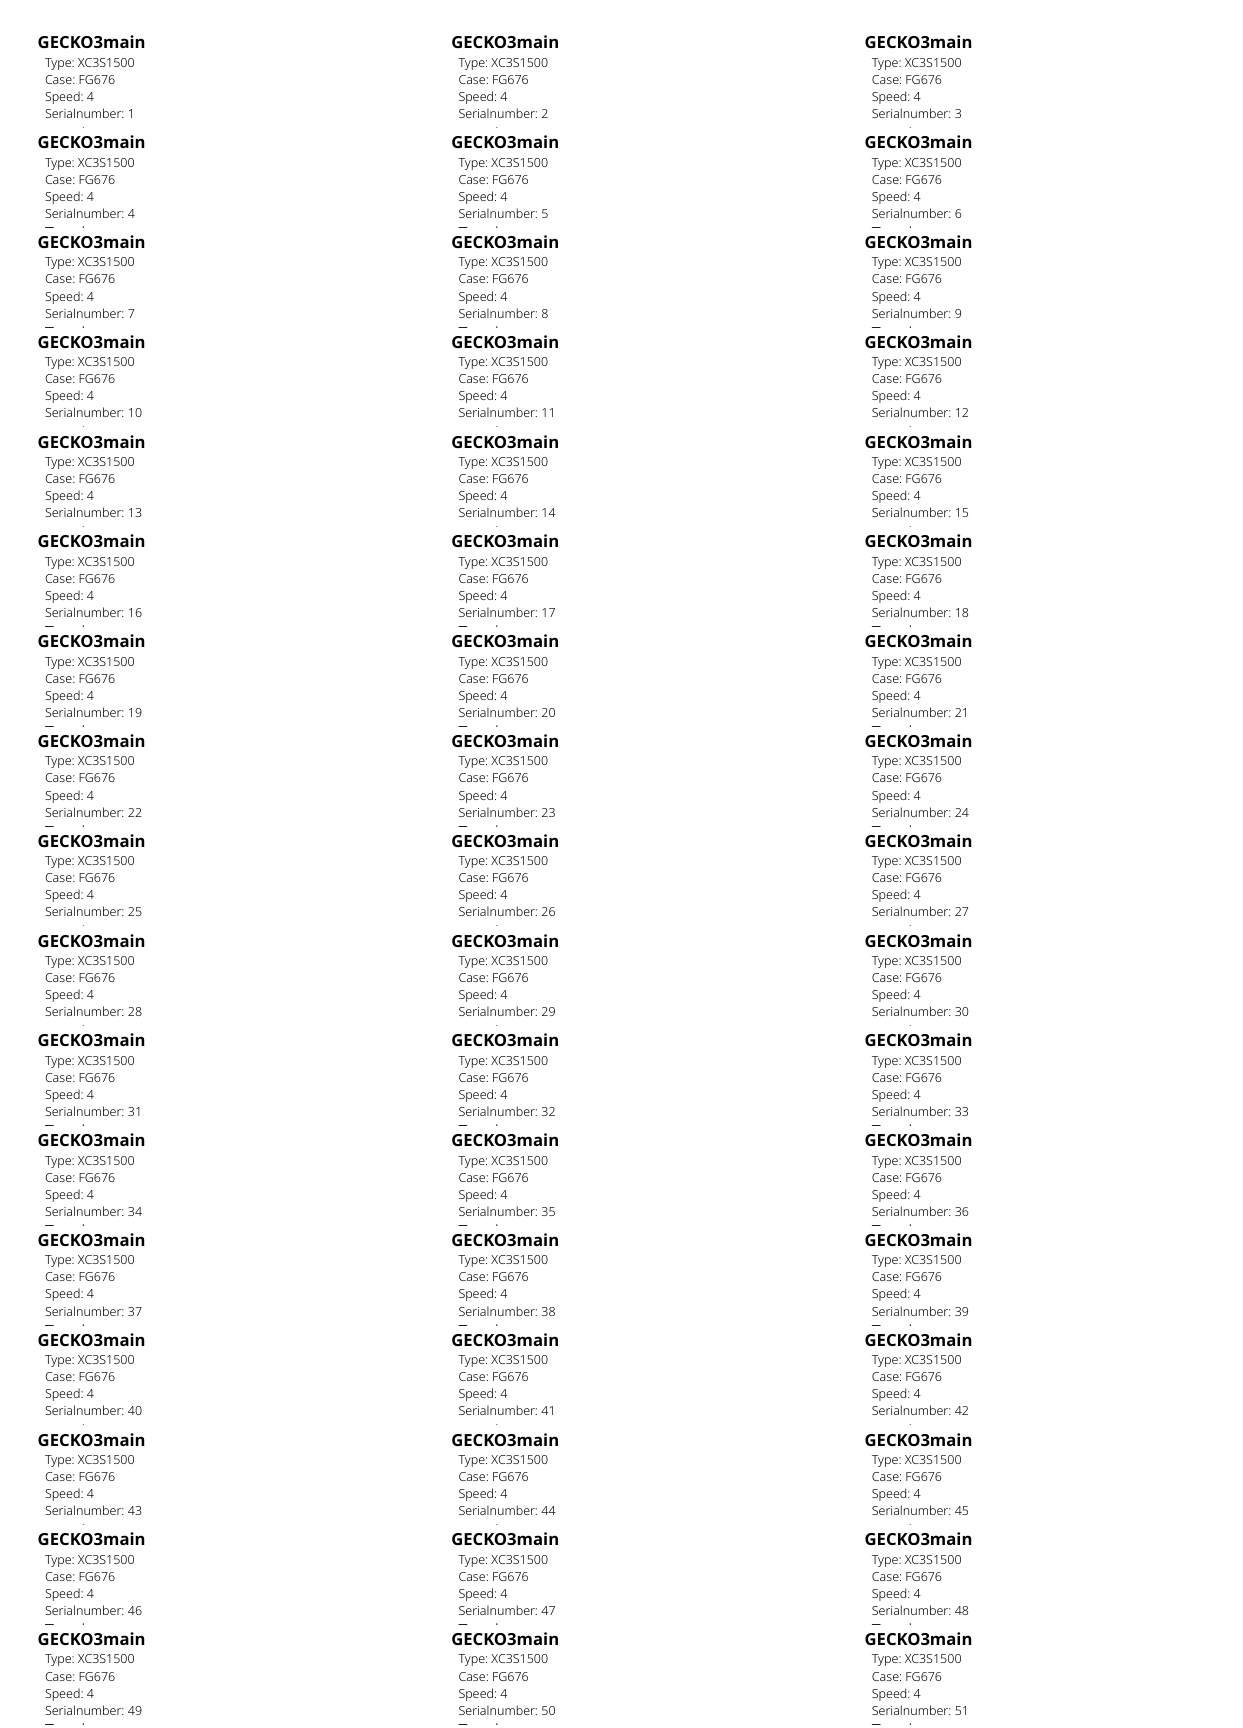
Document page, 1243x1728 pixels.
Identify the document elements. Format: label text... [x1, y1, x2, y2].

subtitle GECKO3main [864, 730, 1240, 752]
text Testdate: [872, 422, 1240, 427]
text Type: XC3S1500 [45, 1551, 413, 1568]
text Serialnumber: 16 [45, 604, 413, 621]
text Case: FG676 [45, 1268, 413, 1286]
text Speed: 4 [872, 886, 1240, 903]
text Serialnumber: 40 [45, 1402, 413, 1419]
subtitle GECKO3main [451, 829, 827, 852]
text Speed: 4 [45, 1685, 413, 1702]
text Speed: 4 [458, 886, 827, 903]
subtitle GECKO3main [37, 231, 413, 253]
subtitle GECKO3main [451, 331, 827, 353]
text Speed: 4 [458, 1585, 827, 1602]
text Testdate: [458, 721, 827, 727]
text Serialnumber: 51 [872, 1702, 1240, 1719]
text Case: FG676 [45, 969, 413, 986]
text Case: FG676 [872, 1568, 1240, 1585]
text Case: FG676 [45, 271, 413, 288]
text Serialnumber: 4 [45, 205, 413, 222]
text Serialnumber: 21 [872, 704, 1240, 721]
text Speed: 4 [458, 787, 827, 804]
text Case: FG676 [45, 670, 413, 687]
subtitle GECKO3main [864, 630, 1240, 653]
text Speed: 4 [45, 487, 413, 504]
text Speed: 4 [45, 288, 413, 305]
text Type: XC3S1500 [45, 253, 413, 271]
text Serialnumber: 47 [458, 1602, 827, 1619]
text Type: XC3S1500 [458, 1551, 827, 1568]
text Case: FG676 [872, 370, 1240, 387]
text Type: XC3S1500 [45, 852, 413, 869]
text Case: FG676 [45, 1668, 413, 1685]
subtitle GECKO3main [864, 31, 1240, 54]
text Serialnumber: 13 [45, 504, 413, 521]
text Testdate: [458, 1719, 827, 1725]
text Testdate: [458, 521, 827, 527]
text Case: FG676 [458, 470, 827, 487]
text Case: FG676 [872, 969, 1240, 986]
text Testdate: [45, 1519, 413, 1525]
text Testdate: [872, 322, 1240, 328]
text Type: XC3S1500 [458, 253, 827, 271]
text Testdate: [45, 521, 413, 527]
text Serialnumber: 28 [45, 1003, 413, 1020]
text Serialnumber: 1 [45, 105, 413, 122]
text Type: XC3S1500 [458, 1451, 827, 1468]
subtitle GECKO3main [37, 929, 413, 952]
text Serialnumber: 2 [458, 105, 827, 122]
subtitle GECKO3main [37, 331, 413, 353]
text Type: XC3S1500 [45, 154, 413, 171]
text Speed: 4 [45, 387, 413, 404]
text Serialnumber: 31 [45, 1103, 413, 1120]
text Testdate: [872, 1120, 1240, 1126]
text Type: XC3S1500 [45, 1351, 413, 1368]
subtitle GECKO3main [451, 630, 827, 653]
text Testdate: [872, 521, 1240, 527]
subtitle GECKO3main [451, 430, 827, 453]
text Speed: 4 [458, 188, 827, 205]
text Testdate: [45, 1020, 413, 1026]
text Speed: 4 [872, 687, 1240, 704]
text Serialnumber: 41 [458, 1402, 827, 1419]
text Case: FG676 [458, 869, 827, 886]
text Case: FG676 [872, 1268, 1240, 1286]
text Case: FG676 [45, 71, 413, 88]
text Serialnumber: 22 [45, 804, 413, 821]
text Serialnumber: 18 [872, 604, 1240, 621]
text Case: FG676 [45, 1069, 413, 1086]
text Serialnumber: 36 [872, 1203, 1240, 1220]
text Case: FG676 [458, 1368, 827, 1385]
text Testdate: [458, 1120, 827, 1126]
subtitle GECKO3main [451, 1328, 827, 1351]
text Speed: 4 [45, 88, 413, 105]
text Testdate: [872, 1619, 1240, 1625]
text Speed: 4 [45, 986, 413, 1003]
text Case: FG676 [458, 570, 827, 587]
subtitle GECKO3main [37, 630, 413, 653]
text Speed: 4 [45, 687, 413, 704]
text Serialnumber: 39 [872, 1303, 1240, 1320]
text Type: XC3S1500 [872, 752, 1240, 769]
text Testdate: [45, 1120, 413, 1126]
text Case: FG676 [45, 1169, 413, 1186]
text Speed: 4 [45, 1485, 413, 1502]
text Speed: 4 [458, 1385, 827, 1402]
text Type: XC3S1500 [45, 553, 413, 570]
text Testdate: [458, 1020, 827, 1026]
subtitle GECKO3main [451, 131, 827, 154]
text Speed: 4 [872, 88, 1240, 105]
text Serialnumber: 8 [458, 305, 827, 322]
text Speed: 4 [45, 1286, 413, 1303]
text Testdate: [45, 921, 413, 926]
text Testdate: [872, 1020, 1240, 1026]
text Testdate: [458, 1419, 827, 1425]
subtitle GECKO3main [864, 1428, 1240, 1451]
text Testdate: [872, 1719, 1240, 1725]
text Type: XC3S1500 [458, 1251, 827, 1268]
text Speed: 4 [45, 188, 413, 205]
text Serialnumber: 7 [45, 305, 413, 322]
text Testdate: [872, 1320, 1240, 1326]
subtitle GECKO3main [37, 1628, 413, 1651]
subtitle GECKO3main [37, 730, 413, 752]
text Speed: 4 [458, 1186, 827, 1203]
text Case: FG676 [872, 869, 1240, 886]
subtitle GECKO3main [37, 1029, 413, 1052]
text Serialnumber: 37 [45, 1303, 413, 1320]
text Case: FG676 [45, 1468, 413, 1485]
text Speed: 4 [458, 986, 827, 1003]
text Speed: 4 [45, 1385, 413, 1402]
text Testdate: [872, 921, 1240, 926]
subtitle GECKO3main [864, 1229, 1240, 1251]
text Type: XC3S1500 [872, 1651, 1240, 1668]
subtitle GECKO3main [37, 131, 413, 154]
subtitle GECKO3main [864, 1628, 1240, 1651]
text Type: XC3S1500 [872, 453, 1240, 470]
text Serialnumber: 24 [872, 804, 1240, 821]
text Case: FG676 [872, 1069, 1240, 1086]
text Serialnumber: 49 [45, 1702, 413, 1719]
text Speed: 4 [458, 387, 827, 404]
text Speed: 4 [458, 487, 827, 504]
text Case: FG676 [458, 1668, 827, 1685]
text Serialnumber: 15 [872, 504, 1240, 521]
text Type: XC3S1500 [872, 353, 1240, 370]
text Type: XC3S1500 [45, 1451, 413, 1468]
subtitle GECKO3main [864, 1528, 1240, 1551]
text Case: FG676 [45, 869, 413, 886]
text Type: XC3S1500 [872, 1451, 1240, 1468]
text Testdate: [45, 1320, 413, 1326]
text Type: XC3S1500 [45, 1052, 413, 1069]
text Speed: 4 [458, 88, 827, 105]
text Serialnumber: 3 [872, 105, 1240, 122]
text Type: XC3S1500 [45, 1651, 413, 1668]
text Testdate: [45, 122, 413, 128]
text Serialnumber: 27 [872, 903, 1240, 921]
text Speed: 4 [872, 387, 1240, 404]
subtitle GECKO3main [37, 31, 413, 54]
text Serialnumber: 32 [458, 1103, 827, 1120]
subtitle GECKO3main [864, 231, 1240, 253]
text Testdate: [458, 1519, 827, 1525]
text Type: XC3S1500 [458, 453, 827, 470]
text Testdate: [45, 1220, 413, 1226]
text Serialnumber: 48 [872, 1602, 1240, 1619]
text Case: FG676 [45, 171, 413, 188]
text Speed: 4 [872, 1585, 1240, 1602]
text Serialnumber: 10 [45, 404, 413, 422]
text Testdate: [458, 322, 827, 328]
text Speed: 4 [45, 886, 413, 903]
text Type: XC3S1500 [45, 453, 413, 470]
text Speed: 4 [872, 587, 1240, 604]
text Speed: 4 [872, 288, 1240, 305]
text Speed: 4 [872, 1485, 1240, 1502]
text Type: XC3S1500 [458, 54, 827, 71]
text Case: FG676 [872, 769, 1240, 787]
text Testdate: [458, 222, 827, 228]
text Case: FG676 [458, 271, 827, 288]
text Serialnumber: 9 [872, 305, 1240, 322]
subtitle GECKO3main [864, 1328, 1240, 1351]
subtitle GECKO3main [37, 1129, 413, 1152]
text Type: XC3S1500 [45, 353, 413, 370]
text Case: FG676 [872, 271, 1240, 288]
text Testdate: [458, 921, 827, 926]
subtitle GECKO3main [864, 331, 1240, 353]
text Serialnumber: 38 [458, 1303, 827, 1320]
text Speed: 4 [872, 1685, 1240, 1702]
text Serialnumber: 50 [458, 1702, 827, 1719]
subtitle GECKO3main [451, 231, 827, 253]
text Speed: 4 [458, 1685, 827, 1702]
text Case: FG676 [458, 1169, 827, 1186]
text Serialnumber: 25 [45, 903, 413, 921]
text Testdate: [458, 821, 827, 827]
text Testdate: [45, 322, 413, 328]
text Type: XC3S1500 [45, 1152, 413, 1169]
text Type: XC3S1500 [872, 253, 1240, 271]
text Serialnumber: 42 [872, 1402, 1240, 1419]
text Speed: 4 [45, 787, 413, 804]
text Type: XC3S1500 [45, 952, 413, 969]
text Speed: 4 [45, 587, 413, 604]
text Testdate: [45, 422, 413, 427]
text Testdate: [458, 1220, 827, 1226]
text Speed: 4 [458, 687, 827, 704]
text Case: FG676 [872, 71, 1240, 88]
text Testdate: [45, 1719, 413, 1725]
text Serialnumber: 45 [872, 1502, 1240, 1519]
text Case: FG676 [45, 1368, 413, 1385]
text Serialnumber: 17 [458, 604, 827, 621]
text Type: XC3S1500 [458, 852, 827, 869]
text Type: XC3S1500 [458, 952, 827, 969]
text Type: XC3S1500 [458, 653, 827, 670]
text Speed: 4 [45, 1086, 413, 1103]
text Type: XC3S1500 [872, 1152, 1240, 1169]
subtitle GECKO3main [864, 1129, 1240, 1152]
subtitle GECKO3main [451, 1528, 827, 1551]
text Serialnumber: 44 [458, 1502, 827, 1519]
text Testdate: [458, 1619, 827, 1625]
text Speed: 4 [872, 1186, 1240, 1203]
text Case: FG676 [872, 1368, 1240, 1385]
text Testdate: [45, 821, 413, 827]
text Speed: 4 [458, 1286, 827, 1303]
text Case: FG676 [45, 1568, 413, 1585]
text Case: FG676 [872, 570, 1240, 587]
subtitle GECKO3main [451, 1029, 827, 1052]
subtitle GECKO3main [864, 530, 1240, 553]
subtitle GECKO3main [864, 131, 1240, 154]
text Serialnumber: 46 [45, 1602, 413, 1619]
subtitle GECKO3main [37, 1328, 413, 1351]
text Type: XC3S1500 [872, 852, 1240, 869]
text Case: FG676 [45, 470, 413, 487]
text Type: XC3S1500 [458, 154, 827, 171]
text Case: FG676 [872, 171, 1240, 188]
text Serialnumber: 34 [45, 1203, 413, 1220]
text Testdate: [872, 1220, 1240, 1226]
subtitle GECKO3main [37, 430, 413, 453]
text Testdate: [458, 1320, 827, 1326]
text Serialnumber: 6 [872, 205, 1240, 222]
text Case: FG676 [872, 1668, 1240, 1685]
text Type: XC3S1500 [458, 1052, 827, 1069]
text Type: XC3S1500 [458, 553, 827, 570]
text Type: XC3S1500 [45, 54, 413, 71]
text Testdate: [872, 222, 1240, 228]
text Testdate: [872, 1519, 1240, 1525]
text Type: XC3S1500 [458, 1651, 827, 1668]
text Case: FG676 [458, 1069, 827, 1086]
text Serialnumber: 29 [458, 1003, 827, 1020]
subtitle GECKO3main [37, 1528, 413, 1551]
text Type: XC3S1500 [872, 653, 1240, 670]
text Testdate: [45, 1619, 413, 1625]
subtitle GECKO3main [451, 530, 827, 553]
text Type: XC3S1500 [872, 553, 1240, 570]
subtitle GECKO3main [451, 31, 827, 54]
text Case: FG676 [458, 1468, 827, 1485]
text Case: FG676 [458, 1568, 827, 1585]
subtitle GECKO3main [37, 530, 413, 553]
subtitle GECKO3main [864, 829, 1240, 852]
subtitle GECKO3main [864, 929, 1240, 952]
text Case: FG676 [458, 769, 827, 787]
text Speed: 4 [458, 587, 827, 604]
text Speed: 4 [872, 1086, 1240, 1103]
text Serialnumber: 23 [458, 804, 827, 821]
text Serialnumber: 43 [45, 1502, 413, 1519]
subtitle GECKO3main [37, 1428, 413, 1451]
subtitle GECKO3main [451, 730, 827, 752]
text Type: XC3S1500 [458, 752, 827, 769]
text Type: XC3S1500 [45, 752, 413, 769]
text Speed: 4 [872, 188, 1240, 205]
subtitle GECKO3main [37, 1229, 413, 1251]
text Speed: 4 [45, 1186, 413, 1203]
text Serialnumber: 11 [458, 404, 827, 422]
text Testdate: [458, 122, 827, 128]
text Testdate: [458, 422, 827, 427]
text Testdate: [45, 621, 413, 627]
subtitle GECKO3main [864, 430, 1240, 453]
text Speed: 4 [872, 1286, 1240, 1303]
text Case: FG676 [458, 670, 827, 687]
text Type: XC3S1500 [458, 353, 827, 370]
text Speed: 4 [872, 487, 1240, 504]
text Type: XC3S1500 [872, 1551, 1240, 1568]
text Serialnumber: 14 [458, 504, 827, 521]
text Speed: 4 [872, 1385, 1240, 1402]
text Speed: 4 [458, 1086, 827, 1103]
text Case: FG676 [458, 171, 827, 188]
text Type: XC3S1500 [45, 653, 413, 670]
text Case: FG676 [458, 1268, 827, 1286]
text Case: FG676 [458, 969, 827, 986]
text Case: FG676 [458, 71, 827, 88]
text Speed: 4 [458, 1485, 827, 1502]
text Testdate: [872, 122, 1240, 128]
text Testdate: [45, 1419, 413, 1425]
text Type: XC3S1500 [458, 1351, 827, 1368]
text Testdate: [872, 621, 1240, 627]
text Case: FG676 [872, 1169, 1240, 1186]
text Case: FG676 [872, 470, 1240, 487]
subtitle GECKO3main [451, 1129, 827, 1152]
text Case: FG676 [45, 570, 413, 587]
subtitle GECKO3main [451, 929, 827, 952]
text Speed: 4 [45, 1585, 413, 1602]
subtitle GECKO3main [864, 1029, 1240, 1052]
text Serialnumber: 30 [872, 1003, 1240, 1020]
text Testdate: [872, 821, 1240, 827]
text Case: FG676 [872, 670, 1240, 687]
text Type: XC3S1500 [45, 1251, 413, 1268]
text Type: XC3S1500 [872, 54, 1240, 71]
subtitle GECKO3main [451, 1428, 827, 1451]
text Serialnumber: 19 [45, 704, 413, 721]
text Case: FG676 [872, 1468, 1240, 1485]
text Testdate: [458, 621, 827, 627]
text Speed: 4 [872, 986, 1240, 1003]
text Type: XC3S1500 [872, 154, 1240, 171]
text Case: FG676 [458, 370, 827, 387]
subtitle GECKO3main [37, 829, 413, 852]
text Type: XC3S1500 [872, 1351, 1240, 1368]
text Testdate: [872, 721, 1240, 727]
text Serialnumber: 5 [458, 205, 827, 222]
text Serialnumber: 20 [458, 704, 827, 721]
subtitle GECKO3main [451, 1628, 827, 1651]
text Testdate: [45, 721, 413, 727]
text Testdate: [45, 222, 413, 228]
text Testdate: [872, 1419, 1240, 1425]
text Serialnumber: 35 [458, 1203, 827, 1220]
text Type: XC3S1500 [872, 1251, 1240, 1268]
text Serialnumber: 33 [872, 1103, 1240, 1120]
text Case: FG676 [45, 370, 413, 387]
text Type: XC3S1500 [872, 952, 1240, 969]
text Type: XC3S1500 [872, 1052, 1240, 1069]
text Case: FG676 [45, 769, 413, 787]
subtitle GECKO3main [451, 1229, 827, 1251]
text Speed: 4 [458, 288, 827, 305]
text Type: XC3S1500 [458, 1152, 827, 1169]
text Serialnumber: 12 [872, 404, 1240, 422]
text Speed: 4 [872, 787, 1240, 804]
text Serialnumber: 26 [458, 903, 827, 921]
